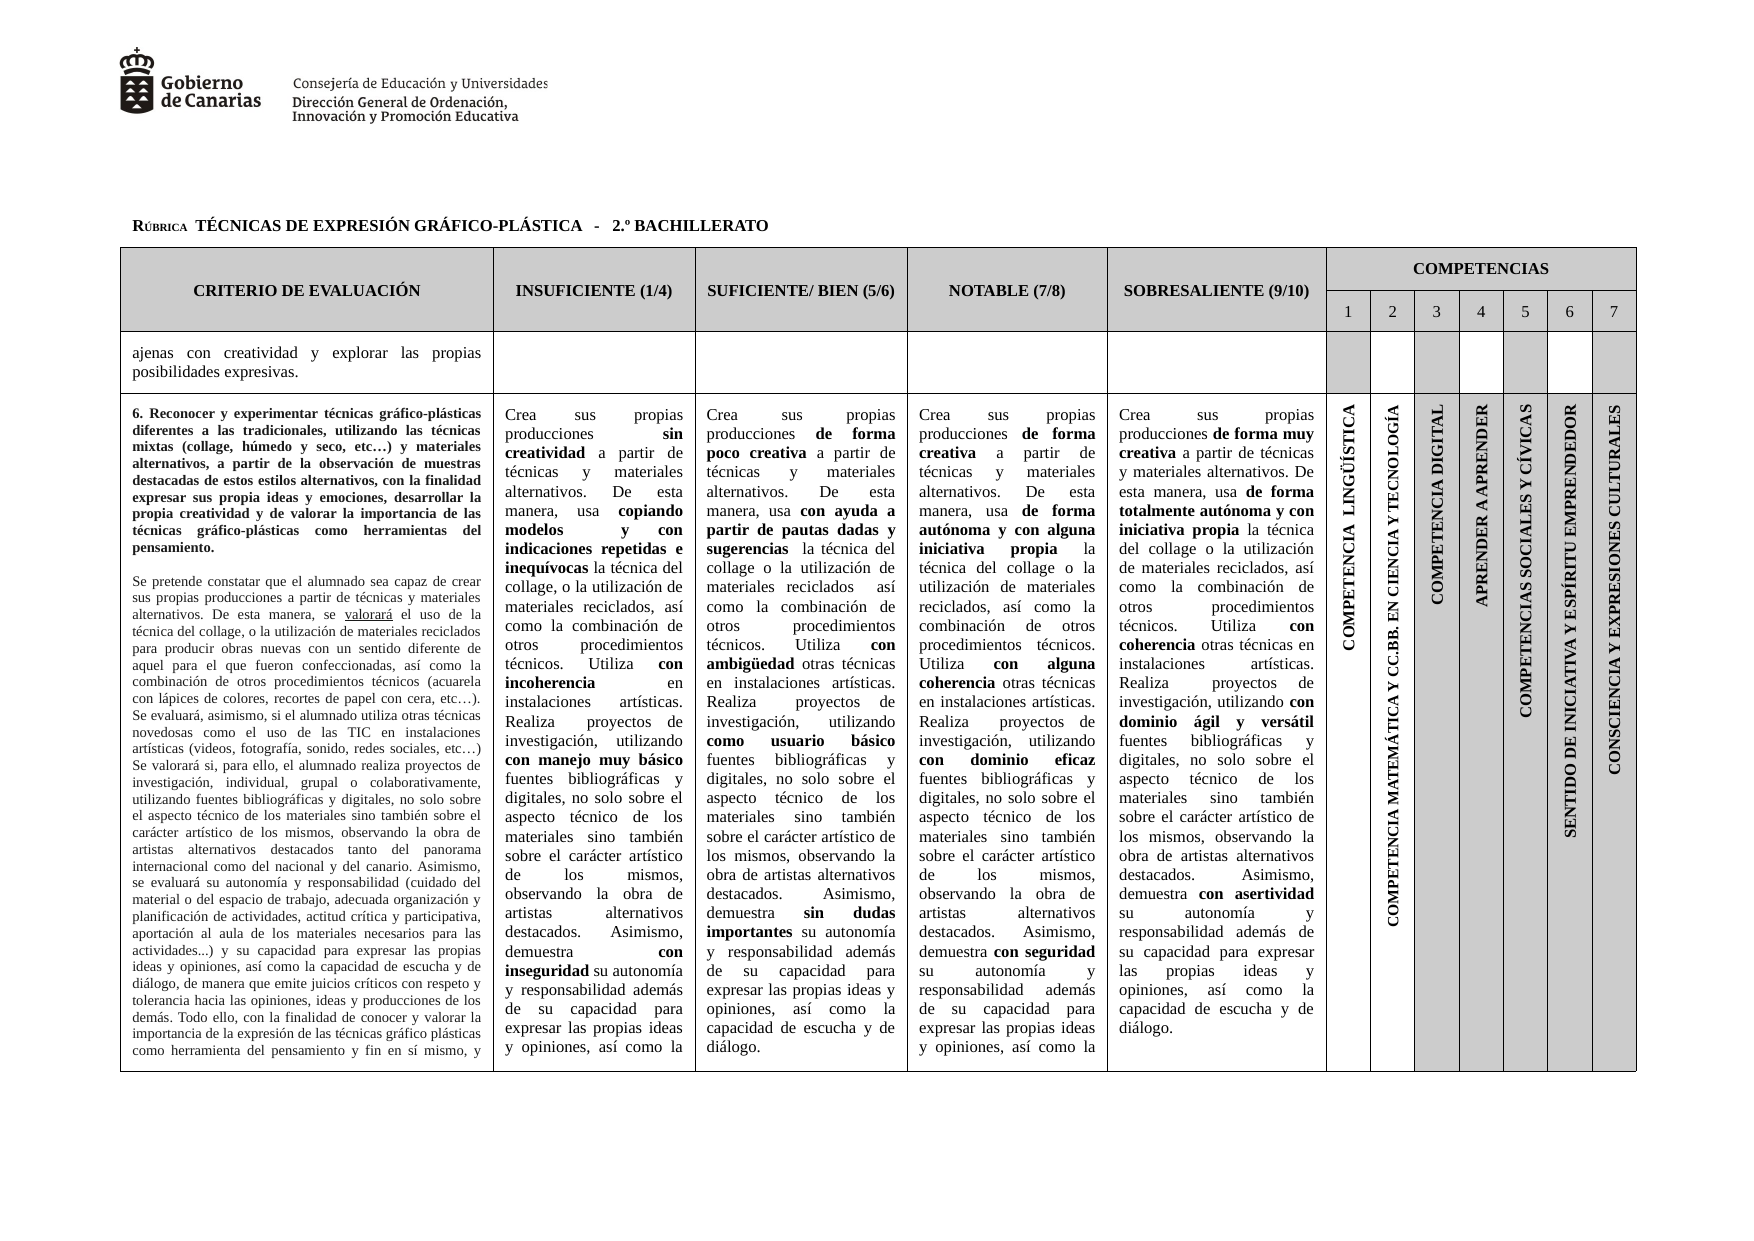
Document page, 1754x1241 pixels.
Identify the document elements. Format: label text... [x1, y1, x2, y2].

table_header [908, 332, 1107, 393]
table_header Crea sus propias producciones sin creatividad a partir de técnicas y materiales alternativos. De esta manera, usa copiando modelos y con indicaciones repetidas e inequívocas la técnica del collage, o la utilización de materiales reciclados, así como la combinación de otros procedimientos técnicos. Utiliza con incoherencia en instalaciones artísticas. Realiza proyectos de investigación, utilizando con manejo muy básico fuentes bibliográficas y digitales, no solo sobre el aspecto técnico de los materiales sino también sobre el carácter artístico de los mismos, observando la obra de artistas alternativos destacados. Asimismo, demuestra con inseguridad su autonomía y responsabilidad además de su capacidad para expresar las propias ideas y opiniones, así como la [494, 394, 695, 1071]
table_header [1504, 332, 1547, 393]
table_header Crea sus propias producciones de forma muy creativa a partir de técnicas y materiales alternativos. De esta manera, usa de forma totalmente autónoma y con iniciativa propia la técnica del collage o la utilización de materiales reciclados, así como la combinación de otros procedimientos técnicos. Utiliza con coherencia otras técnicas en instalaciones artísticas. Realiza proyectos de investigación, utilizando con dominio ágil y versátil fuentes bibliográficas y digitales, no solo sobre el aspecto técnico de los materiales sino también sobre el carácter artístico de los mismos, observando la obra de artistas alternativos destacados. Asimismo, demuestra con asertividad su autonomía y responsabilidad además de su capacidad para expresar las propias ideas y opiniones, así como la capacidad de escucha y de diálogo. [1108, 394, 1326, 1071]
table_header [1415, 332, 1459, 393]
table_header ajenas con creatividad y explorar las propias posibilidades expresivas. [121, 332, 493, 393]
table_header Crea sus propias producciones de forma poco creativa a partir de técnicas y materiales alternativos. De esta manera, usa con ayuda a partir de pautas dadas y sugerencias la técnica del collage o la utilización de materiales reciclados así como la combinación de otros procedimientos técnicos. Utiliza con ambigüedad otras técnicas en instalaciones artísticas. Realiza proyectos de investigación, utilizando como usuario básico fuentes bibliográficas y digitales, no solo sobre el aspecto técnico de los materiales sino también sobre el carácter artístico de los mismos, observando la obra de artistas alternativos destacados. Asimismo, demuestra sin dudas importantes su autonomía y responsabilidad además de su capacidad para expresar las propias ideas y opiniones, así como la capacidad de escucha y de diálogo. [696, 394, 907, 1071]
table_header [1548, 332, 1592, 393]
table_header [1108, 332, 1326, 393]
table_header 6. Reconocer y experimentar técnicas gráfico-plásticas diferentes a las tradicionales, utilizando las técnicas mixtas (collage, húmedo y seco, etc…) y materiales alternativos, a partir de la observación de muestras destacadas de estos estilos alternativos, con la finalidad expresar sus propia ideas y emociones, desarrollar la propia creatividad y de valorar la importancia de las técnicas gráfico-plásticas como herramientas del pensamiento. Se pretende constatar que el alumnado sea capaz de crear sus propias producciones a partir de técnicas y materiales alternativos. De esta manera, se valorará el uso de la técnica del collage, o la utilización de materiales reciclados para producir obras nuevas con un sentido diferente de aquel para el que fueron confeccionadas, así como la combinación de otros procedimientos técnicos (acuarela con lápices de colores, recortes de papel con cera, etc…). Se evaluará, asimismo, si el alumnado utiliza otras técnicas novedosas como el uso de las TIC en instalaciones artísticas (videos, fotografía, sonido, redes sociales, etc…) Se valorará si, para ello, el alumnado realiza proyectos de investigación, individual, grupal o colaborativamente, utilizando fuentes bibliográficas y digitales, no solo sobre el aspecto técnico de los materiales sino también sobre el carácter artístico de los mismos, observando la obra de artistas alternativos destacados tanto del panorama internacional como del nacional y del canario. Asimismo, se evaluará su autonomía y responsabilidad (cuidado del material o del espacio de trabajo, adecuada organización y planificación de actividades, actitud crítica y participativa, aportación al aula de los materiales necesarios para las actividades...) y su capacidad para expresar las propias ideas y opiniones, así como la capacidad de escucha y de diálogo, de manera que emite juicios críticos con respeto y tolerancia hacia las opiniones, ideas y producciones de los demás. Todo ello, con la finalidad de conocer y valorar la importancia de la expresión de las técnicas gráfico plásticas como herramienta del pensamiento y fin en sí mismo, y [121, 394, 493, 1071]
table_header SENTIDO DE INICIATIVA Y ESPÍRITU EMPRENDEDOR [1548, 394, 1592, 1071]
table_header COMPETENCIA LINGÜÍSTICA [1327, 394, 1370, 1071]
table_header Crea sus propias producciones de forma creativa a partir de técnicas y materiales alternativos. De esta manera, usa de forma autónoma y con alguna iniciativa propia la técnica del collage o la utilización de materiales reciclados, así como la combinación de otros procedimientos técnicos. Utiliza con alguna coherencia otras técnicas en instalaciones artísticas. Realiza proyectos de investigación, utilizando con dominio eficaz fuentes bibliográficas y digitales, no solo sobre el aspecto técnico de los materiales sino también sobre el carácter artístico de los mismos, observando la obra de artistas alternativos destacados. Asimismo, demuestra con seguridad su autonomía y responsabilidad además de su capacidad para expresar las propias ideas y opiniones, así como la [908, 394, 1107, 1071]
table_header APRENDER A APRENDER [1460, 394, 1503, 1071]
table_header [1460, 332, 1503, 393]
picture [119, 47, 548, 124]
table_header [1327, 332, 1370, 393]
table_header [1593, 332, 1636, 393]
table_header COMPETENCIA DIGITAL [1415, 394, 1459, 1071]
table_header [494, 332, 695, 393]
table_header COMPETENCIA MATEMÁTICA Y CC.BB. EN CIENCIA Y TECNOLOGÍA [1371, 394, 1414, 1071]
table_header [696, 332, 907, 393]
table_header [1371, 332, 1414, 393]
table_header COMPETENCIAS SOCIALES Y CÍVICAS [1504, 394, 1547, 1071]
table_header CONSCIENCIA Y EXPRESIONES CULTURALES [1593, 394, 1636, 1071]
